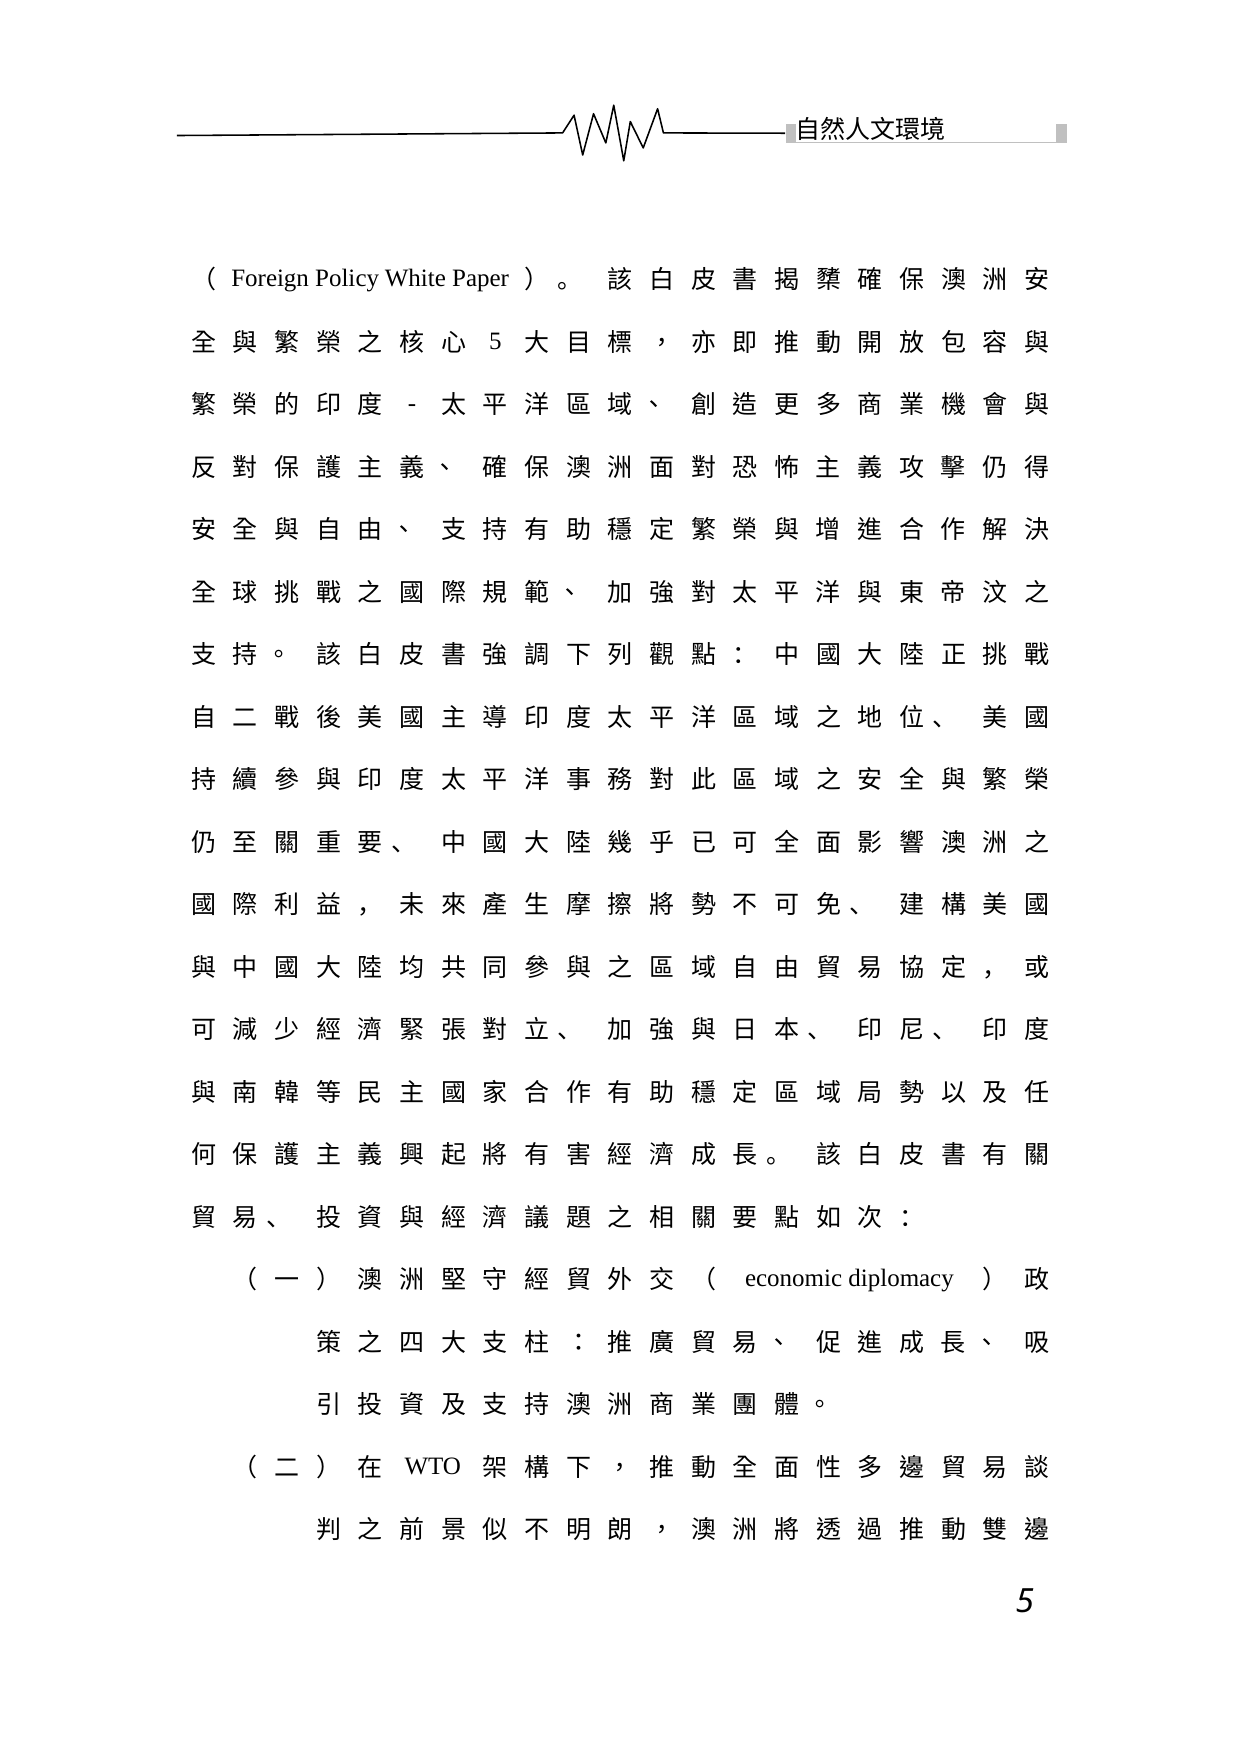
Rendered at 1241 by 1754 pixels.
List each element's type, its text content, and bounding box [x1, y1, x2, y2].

text （Foreign Policy White Paper）。該白皮書揭櫫確保澳洲安全與繁榮之核心5大目標，亦即推動開放包容與繁榮的印度-太平洋區域、創造更多商業機會與反對保護主義、確保澳洲面對恐怖主義攻擊仍得安全與自由、支持有助穩定繁榮與增進合作解決全球挑戰之國際規範、加強對太平洋與東帝汶之支持。該白皮書強調下列觀點：中國大陸正挑戰自二戰後美國主導印度太平洋區域之地位、美國持續參與印度太平洋事務對此區域之安全與繁榮仍至關重要、中國大陸幾乎已可全面影響澳洲之國際利益，未來產生摩擦將勢不可免、建構美國與中國大陸均共同參與之區域自由貿易協定，或可減少經濟緊張對立、加強與日本、印尼、印度與南韓等民主國家合作有助穩定區域局勢以及任何保護主義興起將有害經濟成長。該白皮書有關貿易、投資與經濟議題之相關要點如次： [183, 236, 1058, 1236]
text （二）在WTO架構下，推動全面性多邊貿易談判之前景似不明朗，澳洲將透過推動雙邊 [207, 1424, 1058, 1549]
text （一）澳洲堅守經貿外交（economic diplomacy）政策之四大支柱：推廣貿易、促進成長、吸引投資及支持澳洲商業團體。 [207, 1236, 1058, 1424]
